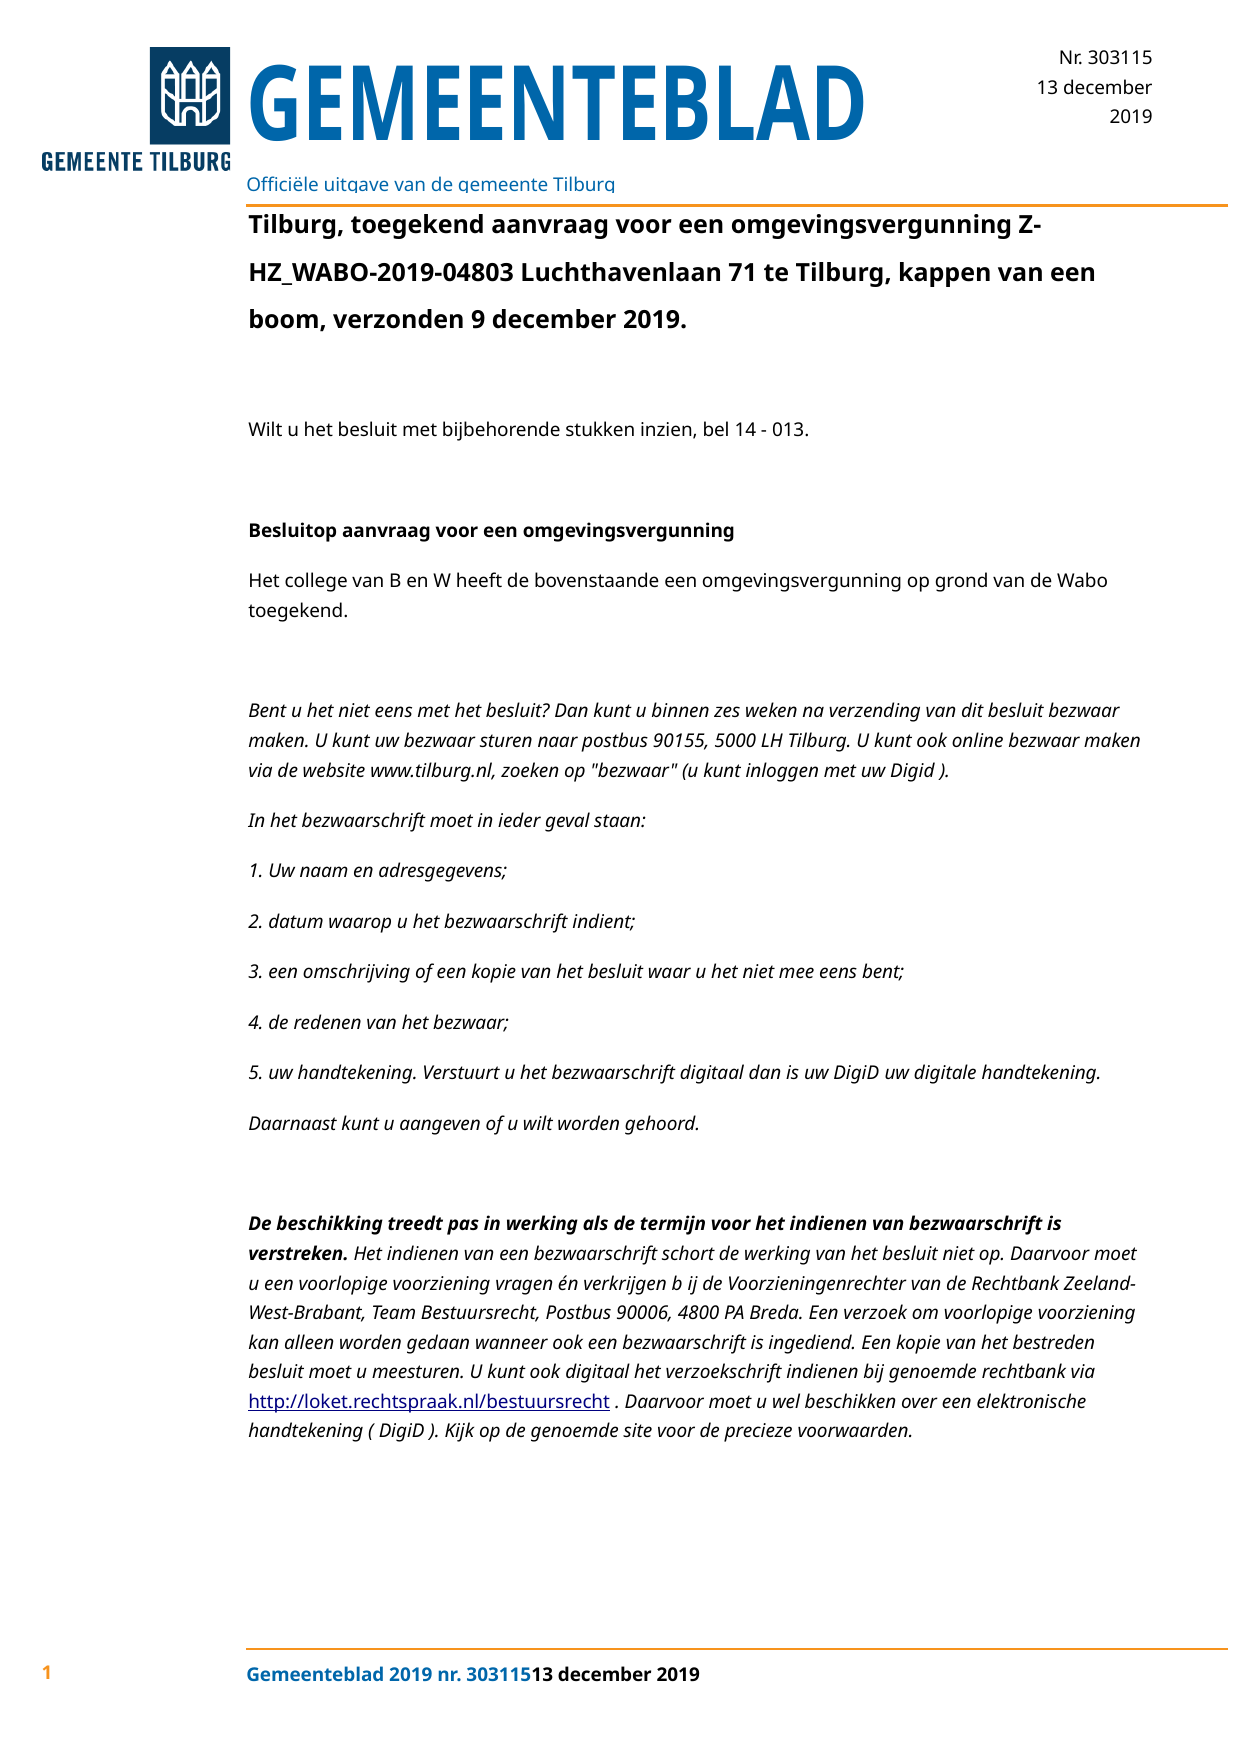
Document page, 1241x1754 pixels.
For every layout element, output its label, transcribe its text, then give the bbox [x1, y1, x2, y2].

text 3. een omschrijving of een kopie van het besluit waar u het niet mee eens bent; [248, 958, 1152, 984]
text 4. de redenen van het bezwaar; [248, 1009, 1152, 1034]
text In het bezwaarschrift moet in ieder geval staan: [248, 807, 1152, 833]
picture [41, 47, 231, 172]
text Het college van B en W heeft de bovenstaande een omgevingsvergunning op grond van de Wabo toegekend. [248, 567, 1152, 622]
text 1. Uw naam en adresgegevens; [248, 858, 1152, 883]
text Besluitop aanvraag voor een omgevingsvergunning [248, 517, 1152, 542]
text Daarnaast kunt u aangeven of u wilt worden gehoord. [248, 1110, 1152, 1135]
text Wilt u het besluit met bijbehorende stukken inzien, bel 14 - 013. [248, 416, 1152, 442]
text Bent u het niet eens met het besluit? Dan kunt u binnen zes weken na verzending van dit besluit bezwaar maken. U kunt uw bezwaar sturen naar postbus 90155, 5000 LH Tilburg. U kunt ook online bezwaar maken via de website www.tilburg.nl, zoeken op "bezwaar" (u kunt inloggen met uw Digid ). [248, 698, 1152, 782]
text 5. uw handtekening. Verstuurt u het bezwaarschrift digitaal dan is uw DigiD uw digitale handtekening. [248, 1059, 1152, 1085]
text De beschikking treedt pas in werking als de termijn voor het indienen van bezwaarschrift is verstreken. Het indienen van een bezwaarschrift schort de werking van het besluit niet op. Daarvoor moet u een voorlopige voorziening vragen én verkrijgen b ij de Voorzieningenrechter van de Rechtbank Zeeland-West-Brabant, Team Bestuursrecht, Postbus 90006, 4800 PA Breda. Een verzoek om voorlopige voorziening kan alleen worden gedaan wanneer ook een bezwaarschrift is ingediend. Een kopie van het bestreden besluit moet u meesturen. U kunt ook digitaal het verzoekschrift indienen bij genoemde rechtbank via http://loket.rechtspraak.nl/bestuursrecht . Daarvoor moet u wel beschikken over een elektronische handtekening ( DigiD ). Kijk op de genoemde site voor de precieze voorwaarden. [248, 1211, 1152, 1443]
text 2. datum waarop u het bezwaarschrift indient; [248, 908, 1152, 934]
text Tilburg, toegekend aanvraag voor een omgevingsvergunning Z-HZ_WABO-2019-04803 Luchthavenlaan 71 te Tilburg, kappen van een boom, verzonden 9 december 2019. [248, 207, 1152, 336]
